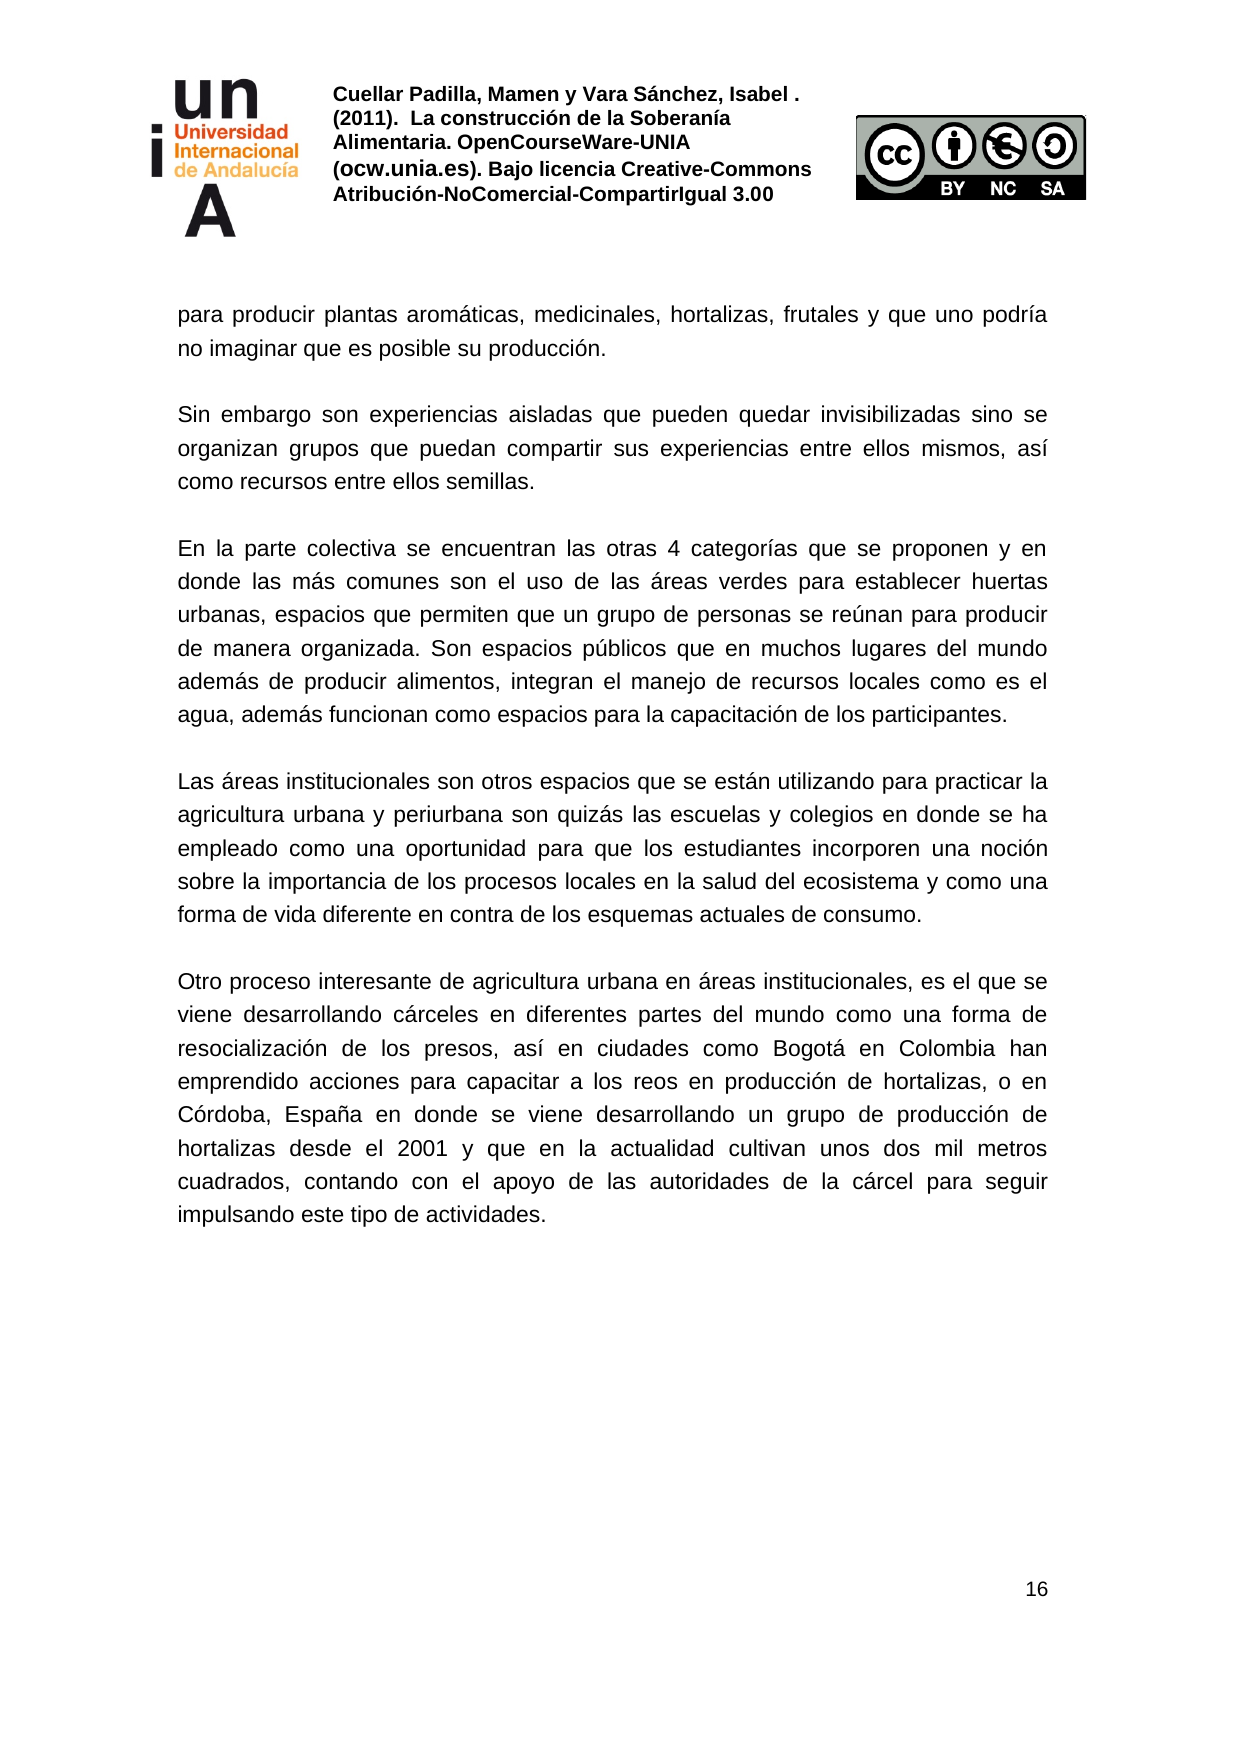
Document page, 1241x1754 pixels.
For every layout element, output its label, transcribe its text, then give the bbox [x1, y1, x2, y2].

text Otro proceso interesante de agricultura urbana en áreas institucionales, es el que se viene desarrollando cárceles en diferentes partes del mundo como una forma de resocialización de los presos, así en ciudades como Bogotá en Colombia han emprendido acciones para capacitar a los reos en producción de hortalizas, o en Córdoba, España en donde se viene desarrollando un grupo de producción de hortalizas desde el 2001 y que en la actualidad cultivan unos dos mil metros cuadrados, contando con el apoyo de las autoridades de la cárcel para seguir impulsando este tipo de actividades. [177, 963, 1048, 1229]
text Las áreas institucionales son otros espacios que se están utilizando para practicar la agricultura urbana y periurbana son quizás las escuelas y colegios en donde se ha empleado como una oportunidad para que los estudiantes incorporen una noción sobre la importancia de los procesos locales en la salud del ecosistema y como una forma de vida diferente en contra de los esquemas actuales de consumo. [177, 763, 1048, 929]
picture [148, 75, 303, 240]
text Sin embargo son experiencias aisladas que pueden quedar invisibilizadas sino se organizan grupos que puedan compartir sus experiencias entre ellos mismos, así como recursos entre ellos semillas. [177, 396, 1048, 496]
text para producir plantas aromáticas, medicinales, hortalizas, frutales y que uno podría no imaginar que es posible su producción. [177, 296, 1048, 363]
text En la parte colectiva se encuentran las otras 4 categorías que se proponen y en donde las más comunes son el uso de las áreas verdes para establecer huertas urbanas, espacios que permiten que un grupo de personas se reúnan para producir de manera organizada. Son espacios públicos que en muchos lugares del mundo además de producir alimentos, integran el manejo de recursos locales como es el agua, además funcionan como espacios para la capacitación de los participantes. [177, 529, 1048, 729]
